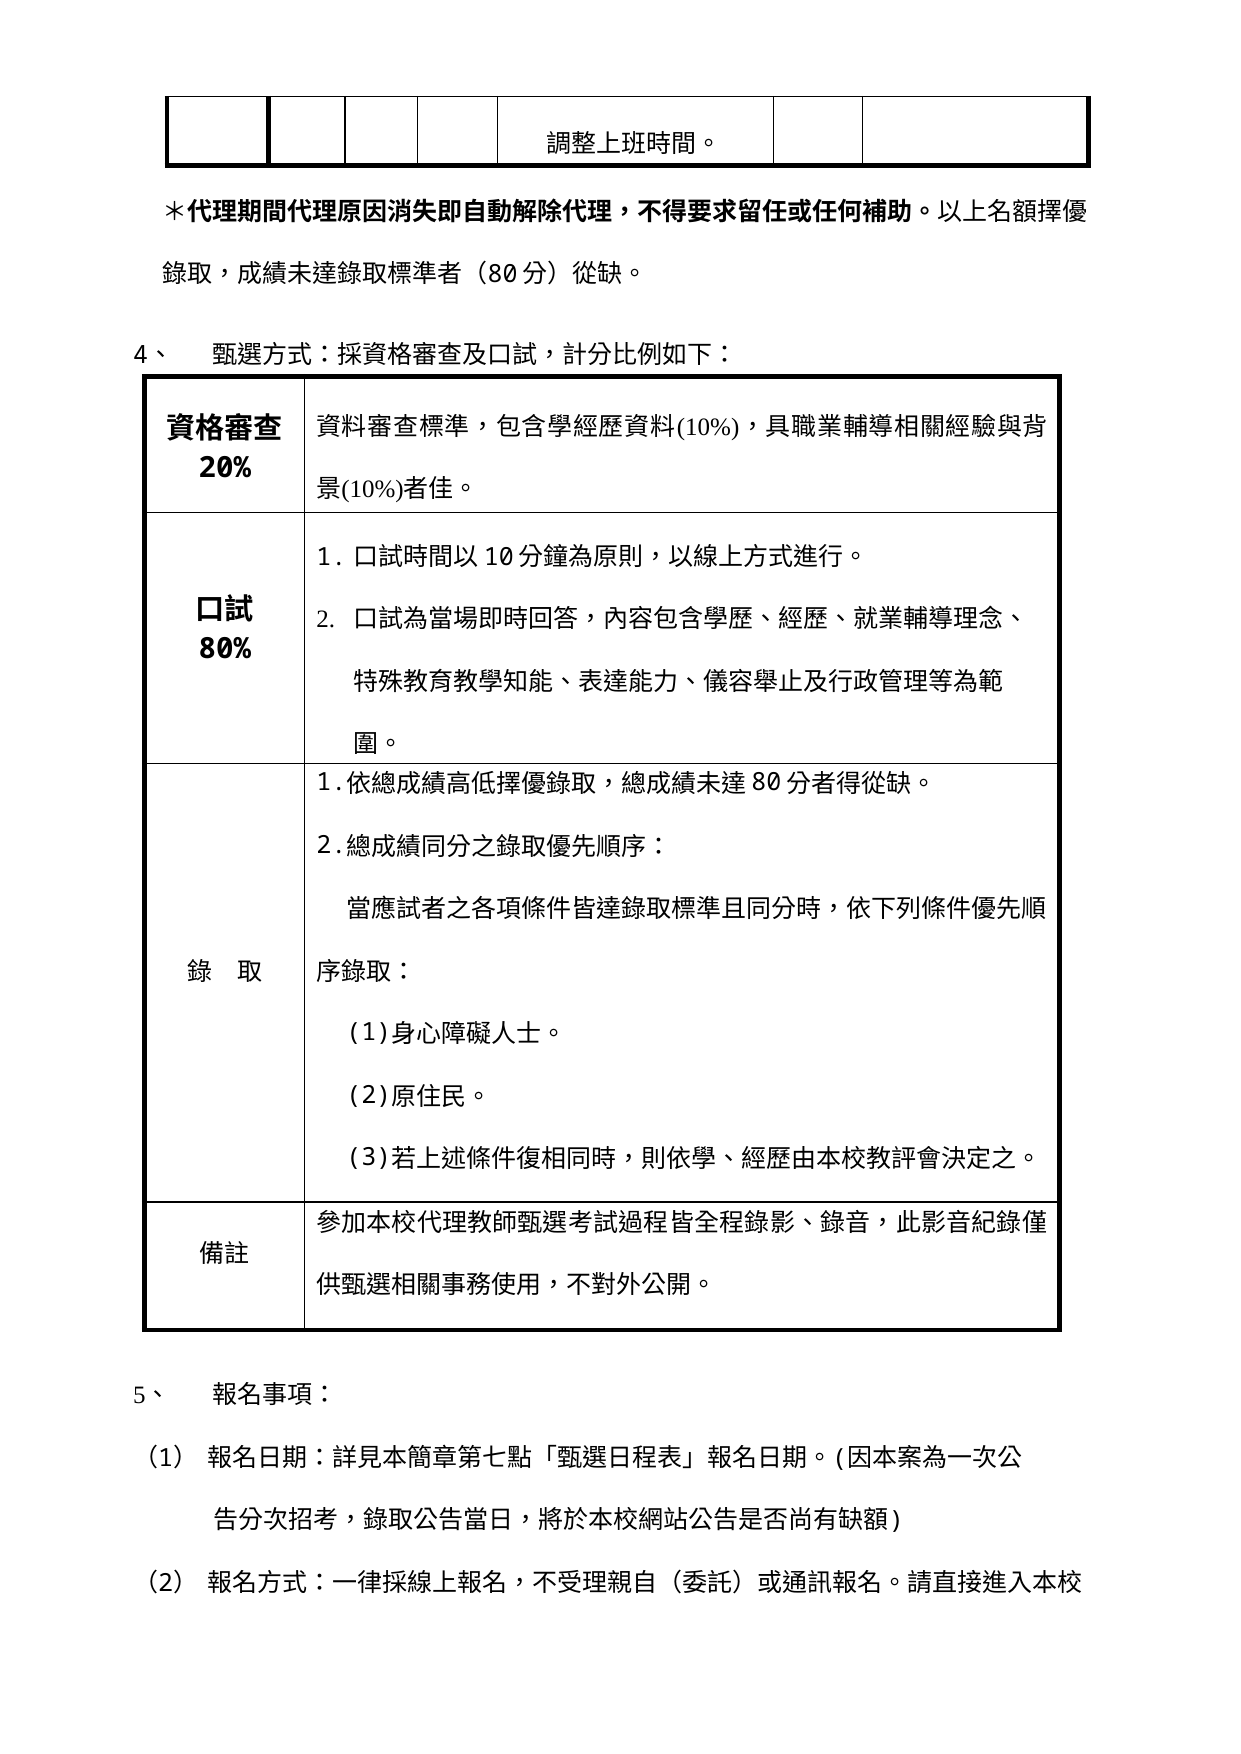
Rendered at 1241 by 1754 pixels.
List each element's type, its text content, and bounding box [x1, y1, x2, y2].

text ＊代理期間代理原因消失即自動解除代理，不得要求留任或任何補助。以上名額擇優錄取，成績未達錄取標準者（80分）從缺。 [162, 168, 1093, 293]
table_cell 口試時間以10分鐘為原則，以線上方式進行。 口試為當場即時回答，內容包含學歷、經歷、就業輔導理念、特殊教育教學知能、表達能力、儀容舉止及行政管理等為範圍。 [305, 513, 1057, 763]
list 報名事項： [133, 1351, 1093, 1413]
table_cell [271, 97, 344, 163]
table_header 資料審查標準，包含學經歷資料(10%)，具職業輔導相關經驗與背景(10%)者佳。 [305, 379, 1057, 512]
table_cell 1.依總成績高低擇優錄取，總成績未達80分者得從缺。 2.總成績同分之錄取優先順序： 當應試者之各項條件皆達錄取標準且同分時，依下列條件優先順序錄取： (1)身心障礙人士。 (2)原住民。 (3)若上述條件復相同時，則依學、經歷由本校教評會決定之。 [305, 764, 1057, 1201]
table_cell 與輔導學生進行個別晤談。 建立學生就業輔導資料。 開拓工作機會。 選擇輔導案主適合之工作並追蹤、輔導就業。 依聘期，寒暑假到校上班。 平日及假日需配合學生就業需求彈性調整上班時間。 [498, 97, 773, 163]
list 甄選方式：採資格審查及口試，計分比例如下： [133, 311, 1093, 374]
table_cell [774, 97, 862, 163]
table_cell 口試 80% [147, 513, 304, 763]
text 告分次招考，錄取公告當日，將於本校網站公告是否尚有缺額) [133, 1476, 1093, 1538]
table_cell [346, 97, 417, 163]
table_cell 參加本校代理教師甄選考試過程皆全程錄影、錄音，此影音紀錄僅供甄選相關事務使用，不對外公開。 [305, 1203, 1057, 1327]
table_cell [418, 97, 497, 163]
table_cell [863, 97, 1086, 163]
table_cell 錄 取 [147, 764, 304, 1201]
table_cell 備註 [147, 1203, 304, 1327]
table_cell [169, 97, 266, 163]
table_header 資格審查 20% [147, 379, 304, 512]
list 報名日期：詳見本簡章第七點「甄選日程表」報名日期。(因本案為一次公 [133, 1413, 1093, 1476]
list 報名方式：一律採線上報名，不受理親自（委託）或通訊報名。請直接進入本校 [133, 1538, 1093, 1601]
